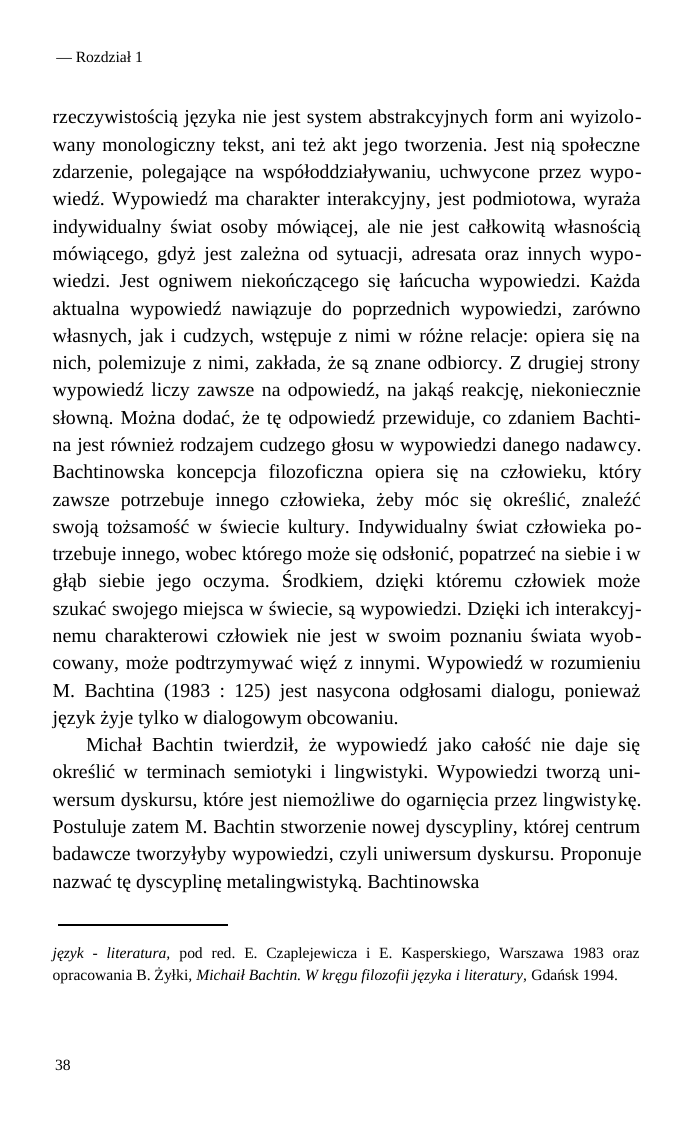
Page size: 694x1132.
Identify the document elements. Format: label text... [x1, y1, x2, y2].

text — Rozdział 1 [56, 48, 148, 66]
text rzeczywistością języka nie jest system abstrakcyjnych form ani wyizolo­wany monologiczny tekst, ani też akt jego tworzenia. Jest nią społeczne zdarzenie, polegające na współoddziaływaniu, uchwycone przez wypo­wiedź. Wypowiedź ma charakter interakcyjny, jest podmiotowa, wyraża indywidualny świat osoby mówiącej, ale nie jest całkowitą własnością mówiącego, gdyż jest zależna od sytuacji, adresata oraz innych wypo­wiedzi. Jest ogniwem niekończącego się łańcucha wypowiedzi. Każda aktualna wypowiedź nawiązuje do poprzednich wypowiedzi, zarówno własnych, jak i cudzych, wstępuje z nimi w różne relacje: opiera się na nich, polemizuje z nimi, zakłada, że są znane odbiorcy. Z drugiej strony wypowiedź liczy zawsze na odpowiedź, na jakąś reakcję, niekoniecznie słowną. Można dodać, że tę odpowiedź przewiduje, co zdaniem Bachti- na jest również rodzajem cudzego głosu w wypowiedzi danego nadaw­cy. Bachtinowska koncepcja filozoficzna opiera się na człowieku, któ­ry zawsze potrzebuje innego człowieka, żeby móc się określić, znaleźć swoją tożsamość w świecie kultury. Indywidualny świat człowieka po­trzebuje innego, wobec którego może się odsłonić, popatrzeć na siebie i w głąb siebie jego oczyma. Środkiem, dzięki któremu człowiek może szukać swojego miejsca w świecie, są wypowiedzi. Dzięki ich interakcyj­nemu charakterowi człowiek nie jest w swoim poznaniu świata wyob­cowany, może podtrzymywać więź z innymi. Wypowiedź w rozumieniu M. Bachtina (1983 : 125) jest nasycona odgłosami dialogu, ponieważ język żyje tylko w dialogowym obcowaniu. [52, 106, 641, 729]
text Michał Bachtin twierdził, że wypowiedź jako całość nie daje się określić w terminach semiotyki i lingwistyki. Wypowiedzi tworzą uni- wersum dyskursu, które jest niemożliwe do ogarnięcia przez lingwisty­kę. Postuluje zatem M. Bachtin stworzenie nowej dyscypliny, której centrum badawcze tworzyłyby wypowiedzi, czyli uniwersum dyskur­su. Proponuje nazwać tę dyscyplinę metalingwistyką. Bachtinowska [52, 733, 641, 892]
text 38 [55, 1056, 77, 1073]
text język - literatura, pod red. E. Czaplejewicza i E. Kasperskiego, Warszawa 1983 oraz opracowania B. Żyłki, Michaił Bachtin. W kręgu filozofii języka i literatury, Gdańsk 1994. [52, 943, 641, 984]
